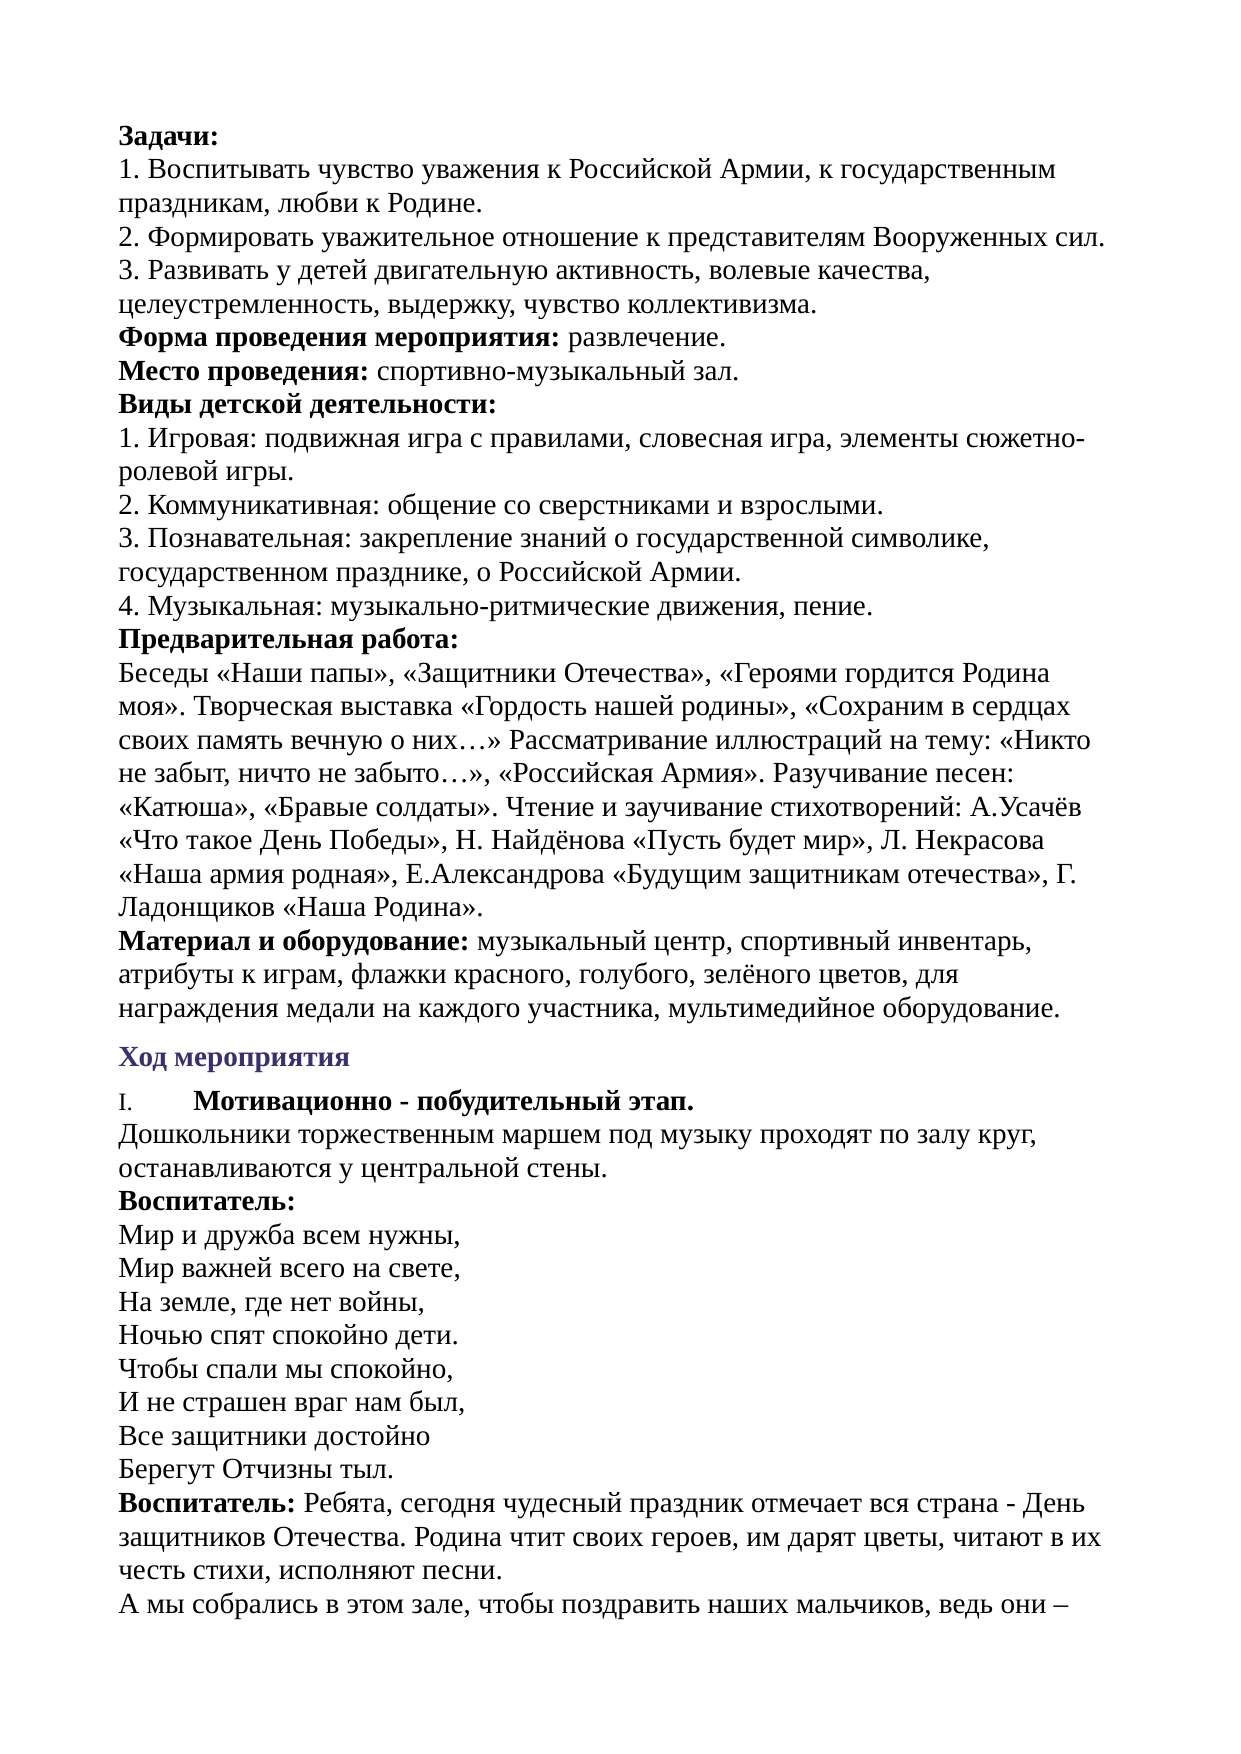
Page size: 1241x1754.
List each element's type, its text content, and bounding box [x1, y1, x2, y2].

list Мотивационно - побудительный этап. Дошкольники торжественным маршем под музыку проходят по залу круг, останавливаются у центральной стены. Воспитатель: Мир и дружба всем нужны, Мир важней всего на свете, На земле, где нет войны, Ночью спят спокойно дети. Чтобы спали мы спокойно, И не страшен враг нам был, Все защитники достойно Берегут Отчизны тыл. Воспитатель: Ребята, сегодня чудесный праздник отмечает вся страна - День защитников Отечества. Родина чтит своих героев, им дарят цветы, читают в их честь стихи, исполняют песни. А мы собрались в этом зале, чтобы поздравить наших мальчиков, ведь они – [118, 1083, 1122, 1619]
text Задачи: 1. Воспитывать чувство уважения к Российской Армии, к государственным праздникам, любви к Родине. 2. Формировать уважительное отношение к представителям Вооруженных сил. 3. Развивать у детей двигательную активность, волевые качества, целеустремленность, выдержку, чувство коллективизма. Форма проведения мероприятия: развлечение. Место проведения: спортивно-музыкальный зал. Виды детской деятельности: 1. Игровая: подвижная игра с правилами, словесная игра, элементы сюжетно-ролевой игры. 2. Коммуникативная: общение со сверстниками и взрослыми. 3. Познавательная: закрепление знаний о государственной символике, государственном празднике, о Российской Армии. 4. Музыкальная: музыкально-ритмические движения, пение. Предварительная работа: Беседы «Наши папы», «Защитники Отечества», «Героями гордится Родина моя». Творческая выставка «Гордость нашей родины», «Сохраним в сердцах своих память вечную о них…» Рассматривание иллюстраций на тему: «Никто не забыт, ничто не забыто…», «Российская Армия». Разучивание песен: «Катюша», «Бравые солдаты». Чтение и заучивание стихотворений: А.Усачёв «Что такое День Победы», Н. Найдёнова «Пусть будет мир», Л. Некрасова «Наша армия родная», Е.Александрова «Будущим защитникам отечества», Г. Ладонщиков «Наша Родина». Материал и оборудование: музыкальный центр, спортивный инвентарь, атрибуты к играм, флажки красного, голубого, зелёного цветов, для награждения медали на каждого участника, мультимедийное оборудование. [118, 118, 1122, 1024]
text Ход мероприятия [118, 1039, 1122, 1073]
